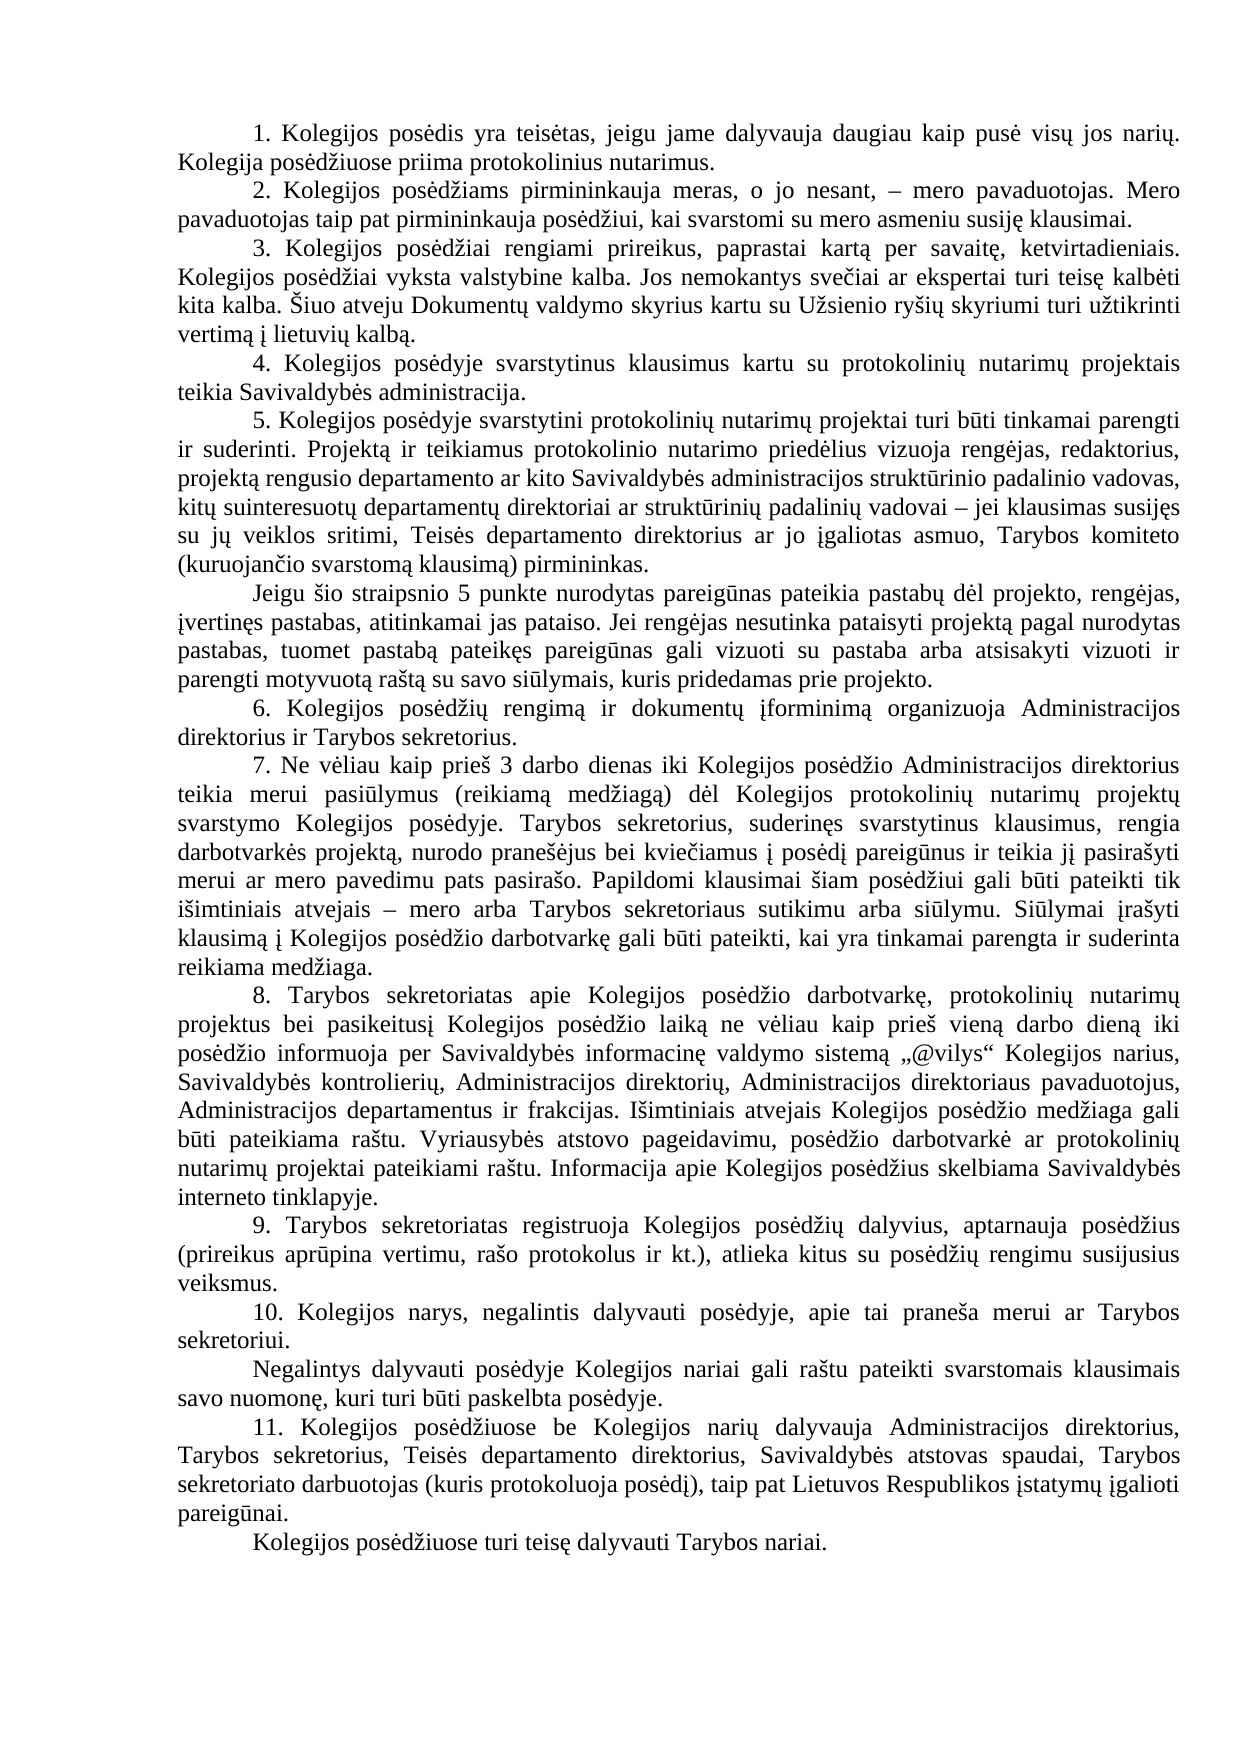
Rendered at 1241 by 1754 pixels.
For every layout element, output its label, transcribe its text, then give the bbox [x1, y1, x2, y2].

text Negalintys dalyvauti posėdyje Kolegijos nariai gali raštu pateikti svarstomais klausimais savo nuomonę, kuri turi būti paskelbta posėdyje. [177, 1354, 1181, 1412]
text 6. Kolegijos posėdžių rengimą ir dokumentų įforminimą organizuoja Administracijos direktorius ir Tarybos sekretorius. [177, 693, 1181, 751]
text 3. Kolegijos posėdžiai rengiami prireikus, paprastai kartą per savaitę, ketvirtadieniais. Kolegijos posėdžiai vyksta valstybine kalba. Jos nemokantys svečiai ar ekspertai turi teisę kalbėti kita kalba. Šiuo atveju Dokumentų valdymo skyrius kartu su Užsienio ryšių skyriumi turi užtikrinti vertimą į lietuvių kalbą. [177, 233, 1181, 348]
text 11. Kolegijos posėdžiuose be Kolegijos narių dalyvauja Administracijos direktorius, Tarybos sekretorius, Teisės departamento direktorius, Savivaldybės atstovas spaudai, Tarybos sekretoriato darbuotojas (kuris protokoluoja posėdį), taip pat Lietuvos Respublikos įstatymų įgalioti pareigūnai. [177, 1412, 1181, 1527]
text Jeigu šio straipsnio 5 punkte nurodytas pareigūnas pateikia pastabų dėl projekto, rengėjas, įvertinęs pastabas, atitinkamai jas pataiso. Jei rengėjas nesutinka pataisyti projektą pagal nurodytas pastabas, tuomet pastabą pateikęs pareigūnas gali vizuoti su pastaba arba atsisakyti vizuoti ir parengti motyvuotą raštą su savo siūlymais, kuris pridedamas prie projekto. [177, 578, 1181, 693]
text 10. Kolegijos narys, negalintis dalyvauti posėdyje, apie tai praneša merui ar Tarybos sekretoriui. [177, 1297, 1181, 1354]
text 4. Kolegijos posėdyje svarstytinus klausimus kartu su protokolinių nutarimų projektais teikia Savivaldybės administracija. [177, 348, 1181, 406]
text 1. Kolegijos posėdis yra teisėtas, jeigu jame dalyvauja daugiau kaip pusė visų jos narių. Kolegija posėdžiuose priima protokolinius nutarimus. [177, 118, 1181, 176]
text 2. Kolegijos posėdžiams pirmininkauja meras, o jo nesant, – mero pavaduotojas. Mero pavaduotojas taip pat pirmininkauja posėdžiui, kai svarstomi su mero asmeniu susiję klausimai. [177, 176, 1181, 233]
text 5. Kolegijos posėdyje svarstytini protokolinių nutarimų projektai turi būti tinkamai parengti ir suderinti. Projektą ir teikiamus protokolinio nutarimo priedėlius vizuoja rengėjas, redaktorius, projektą rengusio departamento ar kito Savivaldybės administracijos struktūrinio padalinio vadovas, kitų suinteresuotų departamentų direktoriai ar struktūrinių padalinių vadovai – jei klausimas susijęs su jų veiklos sritimi, Teisės departamento direktorius ar jo įgaliotas asmuo, Tarybos komiteto (kuruojančio svarstomą klausimą) pirmininkas. [177, 406, 1181, 578]
text 7. Ne vėliau kaip prieš 3 darbo dienas iki Kolegijos posėdžio Administracijos direktorius teikia merui pasiūlymus (reikiamą medžiagą) dėl Kolegijos protokolinių nutarimų projektų svarstymo Kolegijos posėdyje. Tarybos sekretorius, suderinęs svarstytinus klausimus, rengia darbotvarkės projektą, nurodo pranešėjus bei kviečiamus į posėdį pareigūnus ir teikia jį pasirašyti merui ar mero pavedimu pats pasirašo. Papildomi klausimai šiam posėdžiui gali būti pateikti tik išimtiniais atvejais – mero arba Tarybos sekretoriaus sutikimu arba siūlymu. Siūlymai įrašyti klausimą į Kolegijos posėdžio darbotvarkę gali būti pateikti, kai yra tinkamai parengta ir suderinta reikiama medžiaga. [177, 751, 1181, 981]
text 9. Tarybos sekretoriatas registruoja Kolegijos posėdžių dalyvius, aptarnauja posėdžius (prireikus aprūpina vertimu, rašo protokolus ir kt.), atlieka kitus su posėdžių rengimu susijusius veiksmus. [177, 1211, 1181, 1297]
text 8. Tarybos sekretoriatas apie Kolegijos posėdžio darbotvarkę, protokolinių nutarimų projektus bei pasikeitusį Kolegijos posėdžio laiką ne vėliau kaip prieš vieną darbo dieną iki posėdžio informuoja per Savivaldybės informacinę valdymo sistemą „@vilys“ Kolegijos narius, Savivaldybės kontrolierių, Administracijos direktorių, Administracijos direktoriaus pavaduotojus, Administracijos departamentus ir frakcijas. Išimtiniais atvejais Kolegijos posėdžio medžiaga gali būti pateikiama raštu. Vyriausybės atstovo pageidavimu, posėdžio darbotvarkė ar protokolinių nutarimų projektai pateikiami raštu. Informacija apie Kolegijos posėdžius skelbiama Savivaldybės interneto tinklapyje. [177, 981, 1181, 1211]
text Kolegijos posėdžiuose turi teisę dalyvauti Tarybos nariai. [177, 1527, 1181, 1556]
